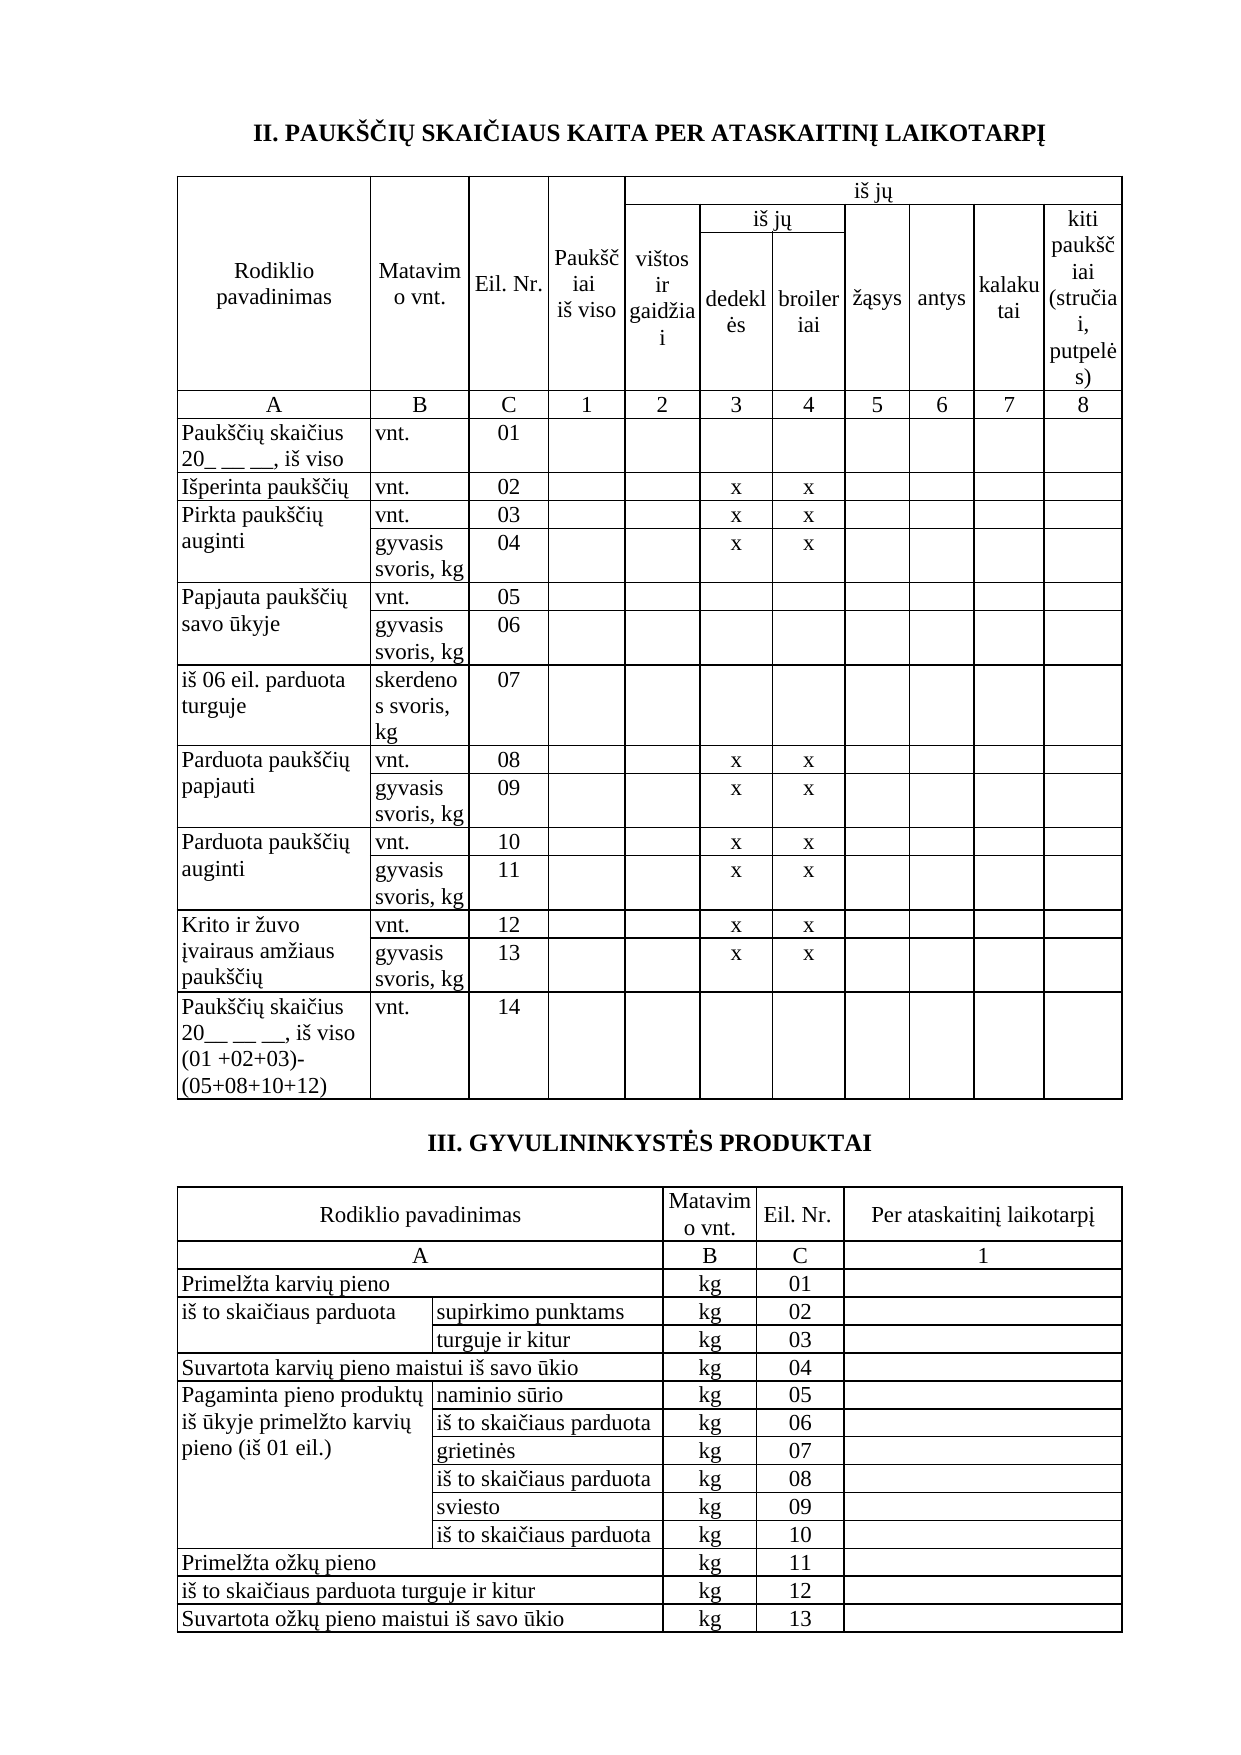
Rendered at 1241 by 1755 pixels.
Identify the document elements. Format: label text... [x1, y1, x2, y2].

table_cell x [773, 828, 844, 855]
table_header Matavimo vnt. [664, 1188, 756, 1240]
table_cell [549, 666, 624, 745]
table_cell [846, 501, 909, 528]
table_cell [1045, 666, 1121, 745]
table_cell gyvasis svoris, kg [371, 529, 468, 582]
table_cell [1045, 746, 1121, 773]
table_cell [773, 666, 844, 745]
table_cell [846, 529, 909, 582]
table_cell [1045, 774, 1121, 827]
table_cell C [470, 391, 548, 417]
table_cell 01 [470, 419, 548, 472]
table_cell antys [910, 205, 973, 389]
table_cell 09 [470, 774, 548, 827]
table_cell iš to skaičiaus parduota [433, 1410, 662, 1436]
table_cell [1045, 501, 1121, 528]
text II. PAUKŠČIŲ SKAIČIAUS KAITA PER ATASKAITINĮ LAIKOTARPĮ [177, 118, 1122, 147]
table_cell x [701, 774, 772, 827]
table_cell [701, 419, 772, 472]
table_cell [846, 939, 909, 991]
table_header Matavimo vnt. [371, 177, 468, 389]
table_cell 05 [757, 1382, 843, 1408]
table_cell žąsys [846, 205, 909, 389]
table_cell [910, 746, 973, 773]
table_cell [975, 828, 1043, 855]
table_cell iš to skaičiaus parduota turguje ir kitur [178, 1577, 662, 1603]
table_cell 08 [470, 746, 548, 773]
table_cell 1 [549, 391, 624, 417]
table_cell [846, 993, 909, 1098]
table_cell kg [664, 1410, 756, 1436]
table_cell 2 [626, 391, 699, 417]
table_cell 08 [757, 1465, 843, 1492]
table_cell iš to skaičiaus parduota [433, 1521, 662, 1547]
table_cell [845, 1382, 1121, 1408]
table_cell vnt. [371, 911, 468, 937]
table_cell kg [664, 1465, 756, 1492]
table_cell 05 [470, 583, 548, 610]
table_cell sviesto [433, 1493, 662, 1519]
table_cell kg [664, 1521, 756, 1547]
table_cell [910, 939, 973, 991]
table_cell [626, 529, 699, 582]
table_cell x [773, 856, 844, 909]
table_cell [626, 666, 699, 745]
table_header iš jų [626, 177, 1121, 203]
table_cell 11 [757, 1549, 843, 1575]
table_cell Krito ir žuvo įvairaus amžiaus paukščių [178, 911, 370, 991]
table_cell x [701, 828, 772, 855]
table_cell 7 [975, 391, 1043, 417]
table_cell [845, 1437, 1121, 1464]
table_cell vnt. [371, 583, 468, 610]
table_cell kg [664, 1437, 756, 1464]
table_cell [549, 473, 624, 500]
table_cell kg [664, 1298, 756, 1324]
table_cell [773, 993, 844, 1098]
table_header Paukščiai iš viso [549, 177, 624, 389]
table_header Rodiklio pavadinimas [178, 1188, 662, 1240]
table_cell [846, 746, 909, 773]
table_cell broileriai [773, 233, 844, 389]
table_cell [845, 1410, 1121, 1436]
table_cell [626, 419, 699, 472]
table_cell grietinės [433, 1437, 662, 1464]
table_cell Papjauta paukščių savo ūkyje [178, 583, 370, 664]
table_cell vnt. [371, 419, 468, 472]
table_cell [701, 666, 772, 745]
table_cell x [701, 473, 772, 500]
table_cell [1045, 529, 1121, 582]
table_cell vnt. [371, 828, 468, 855]
table_cell 07 [757, 1437, 843, 1464]
table_cell [910, 856, 973, 909]
table_cell [845, 1270, 1121, 1296]
table_cell vnt. [371, 993, 468, 1098]
table_cell [549, 529, 624, 582]
table_cell [773, 419, 844, 472]
table_cell [549, 993, 624, 1098]
table_cell iš to skaičiaus parduota [433, 1465, 662, 1492]
table_cell x [773, 501, 844, 528]
table_cell [626, 501, 699, 528]
text III. GYVULININKYSTĖS PRODUKTAI [177, 1128, 1122, 1157]
table_cell vištos ir gaidžiai [626, 205, 699, 389]
table_cell [1045, 993, 1121, 1098]
table_header Eil. Nr. [757, 1188, 843, 1240]
table_cell 03 [757, 1326, 843, 1352]
table_cell 3 [701, 391, 772, 417]
table_cell [975, 473, 1043, 500]
table_cell x [701, 746, 772, 773]
table_cell [975, 911, 1043, 937]
table_cell [845, 1605, 1121, 1631]
table_cell [549, 939, 624, 991]
table_cell 04 [757, 1354, 843, 1380]
table_cell [846, 419, 909, 472]
table_cell [845, 1354, 1121, 1380]
table_cell [975, 774, 1043, 827]
table_cell [1045, 419, 1121, 472]
table_cell 12 [470, 911, 548, 937]
table_cell [975, 529, 1043, 582]
table_cell 13 [757, 1605, 843, 1631]
table_cell [626, 911, 699, 937]
table_cell [846, 473, 909, 500]
table_cell [626, 774, 699, 827]
table_cell kg [664, 1326, 756, 1352]
table_cell iš jų [701, 205, 844, 231]
table_cell [626, 939, 699, 991]
table_header Per ataskaitinį laikotarpį [845, 1188, 1121, 1240]
table_cell 09 [757, 1493, 843, 1519]
table_cell x [773, 939, 844, 991]
table_cell A [178, 1242, 662, 1268]
table_cell Suvartota karvių pieno maistui iš savo ūkio [178, 1354, 662, 1380]
table_cell [549, 611, 624, 664]
table_cell [845, 1326, 1121, 1352]
table_cell [845, 1298, 1121, 1324]
table_cell kalakutai [975, 205, 1043, 389]
table_cell [910, 583, 973, 610]
table_cell 07 [470, 666, 548, 745]
table_cell 01 [757, 1270, 843, 1296]
table_cell x [701, 939, 772, 991]
table_cell [1045, 911, 1121, 937]
table_cell [549, 583, 624, 610]
table_cell 10 [470, 828, 548, 855]
table_cell Paukščių skaičius 20__ __ __, iš viso (01 +02+03)-(05+08+10+12) [178, 993, 370, 1098]
table_cell 12 [757, 1577, 843, 1603]
table_header Rodiklio pavadinimas [178, 177, 370, 389]
table_cell dedeklės [701, 233, 772, 389]
table_cell B [664, 1242, 756, 1268]
table_cell [910, 666, 973, 745]
table_cell [701, 993, 772, 1098]
table_cell kg [664, 1577, 756, 1603]
table_cell 14 [470, 993, 548, 1098]
table_cell skerdenos svoris, kg [371, 666, 468, 745]
table_cell [845, 1577, 1121, 1603]
table_cell Paukščių skaičius 20_ __ __, iš viso [178, 419, 370, 472]
table_cell [975, 419, 1043, 472]
table_cell [846, 911, 909, 937]
table_cell [773, 611, 844, 664]
table_cell gyvasis svoris, kg [371, 939, 468, 991]
table_cell [549, 856, 624, 909]
table_cell 6 [910, 391, 973, 417]
table_cell [626, 583, 699, 610]
table_cell [975, 939, 1043, 991]
table_cell [846, 856, 909, 909]
table_cell [626, 828, 699, 855]
table_cell [910, 993, 973, 1098]
table_cell [910, 774, 973, 827]
table_cell iš to skaičiaus parduota [178, 1298, 432, 1352]
table_cell Pirkta paukščių auginti [178, 501, 370, 582]
table_cell [975, 993, 1043, 1098]
table_cell 13 [470, 939, 548, 991]
table_cell 04 [470, 529, 548, 582]
table_header Eil. Nr. [470, 177, 548, 389]
table_cell Parduota paukščių auginti [178, 828, 370, 909]
table_cell [975, 666, 1043, 745]
table_cell Parduota paukščių papjauti [178, 746, 370, 827]
table_cell [626, 746, 699, 773]
table_cell [549, 746, 624, 773]
table_cell supirkimo punktams [433, 1298, 662, 1324]
table_cell [701, 583, 772, 610]
table_cell [846, 583, 909, 610]
table_cell x [701, 856, 772, 909]
table_cell 8 [1045, 391, 1121, 417]
table_cell [701, 611, 772, 664]
table_cell [549, 419, 624, 472]
table_cell [845, 1549, 1121, 1575]
table_cell gyvasis svoris, kg [371, 774, 468, 827]
table_cell vnt. [371, 746, 468, 773]
table_cell [910, 611, 973, 664]
table_cell [975, 856, 1043, 909]
table_cell x [701, 501, 772, 528]
table_cell kg [664, 1382, 756, 1408]
table_cell kg [664, 1605, 756, 1631]
table_cell [549, 774, 624, 827]
table_cell x [773, 746, 844, 773]
table_cell [910, 473, 973, 500]
table_cell [910, 529, 973, 582]
table_cell 02 [470, 473, 548, 500]
table_cell [846, 611, 909, 664]
table_cell [1045, 939, 1121, 991]
table_cell 11 [470, 856, 548, 909]
table_cell [846, 666, 909, 745]
table_cell kg [664, 1354, 756, 1380]
table_cell x [773, 529, 844, 582]
table_cell 1 [845, 1242, 1121, 1268]
table_cell 02 [757, 1298, 843, 1324]
table_cell [549, 911, 624, 937]
table_cell kg [664, 1493, 756, 1519]
table_cell x [701, 911, 772, 937]
table_cell [1045, 828, 1121, 855]
table_cell [975, 501, 1043, 528]
table_cell [1045, 611, 1121, 664]
table_cell Pagaminta pieno produktų iš ūkyje primelžto karvių pieno (iš 01 eil.) [178, 1382, 432, 1547]
table_cell [910, 911, 973, 937]
table_cell [845, 1465, 1121, 1492]
table_cell [549, 828, 624, 855]
table_cell Primelžta karvių pieno [178, 1270, 662, 1296]
table_cell vnt. [371, 501, 468, 528]
table_cell B [371, 391, 468, 417]
table_cell [845, 1493, 1121, 1519]
table_cell iš 06 eil. parduota turguje [178, 666, 370, 745]
table_cell A [178, 391, 370, 417]
table_cell Primelžta ožkų pieno [178, 1549, 662, 1575]
table_cell [846, 774, 909, 827]
table_cell [975, 746, 1043, 773]
table_cell gyvasis svoris, kg [371, 611, 468, 664]
table_cell x [773, 774, 844, 827]
table_cell [1045, 856, 1121, 909]
table_cell 10 [757, 1521, 843, 1547]
table_cell 4 [773, 391, 844, 417]
table_cell [549, 501, 624, 528]
table_cell [975, 583, 1043, 610]
table_cell [910, 419, 973, 472]
table_cell 06 [470, 611, 548, 664]
table_cell vnt. [371, 473, 468, 500]
table_cell [1045, 583, 1121, 610]
table_cell [626, 611, 699, 664]
table_cell [846, 828, 909, 855]
table_cell naminio sūrio [433, 1382, 662, 1408]
table_cell [626, 473, 699, 500]
table_cell [910, 828, 973, 855]
table_cell kg [664, 1270, 756, 1296]
table_cell [845, 1521, 1121, 1547]
table_cell [773, 583, 844, 610]
table_cell C [757, 1242, 843, 1268]
table_cell [910, 501, 973, 528]
table_cell x [773, 911, 844, 937]
table_cell 03 [470, 501, 548, 528]
table_cell gyvasis svoris, kg [371, 856, 468, 909]
table_cell [975, 611, 1043, 664]
table_cell Išperinta paukščių [178, 473, 370, 500]
table_cell [626, 856, 699, 909]
table_cell turguje ir kitur [433, 1326, 662, 1352]
table_cell [1045, 473, 1121, 500]
table_cell [626, 993, 699, 1098]
table_cell kg [664, 1549, 756, 1575]
table_cell 06 [757, 1410, 843, 1436]
table_cell x [773, 473, 844, 500]
table_cell kiti paukščiai (stručiai, putpelės) [1045, 205, 1121, 389]
table_cell Suvartota ožkų pieno maistui iš savo ūkio [178, 1605, 662, 1631]
table_cell x [701, 529, 772, 582]
table_cell 5 [846, 391, 909, 417]
